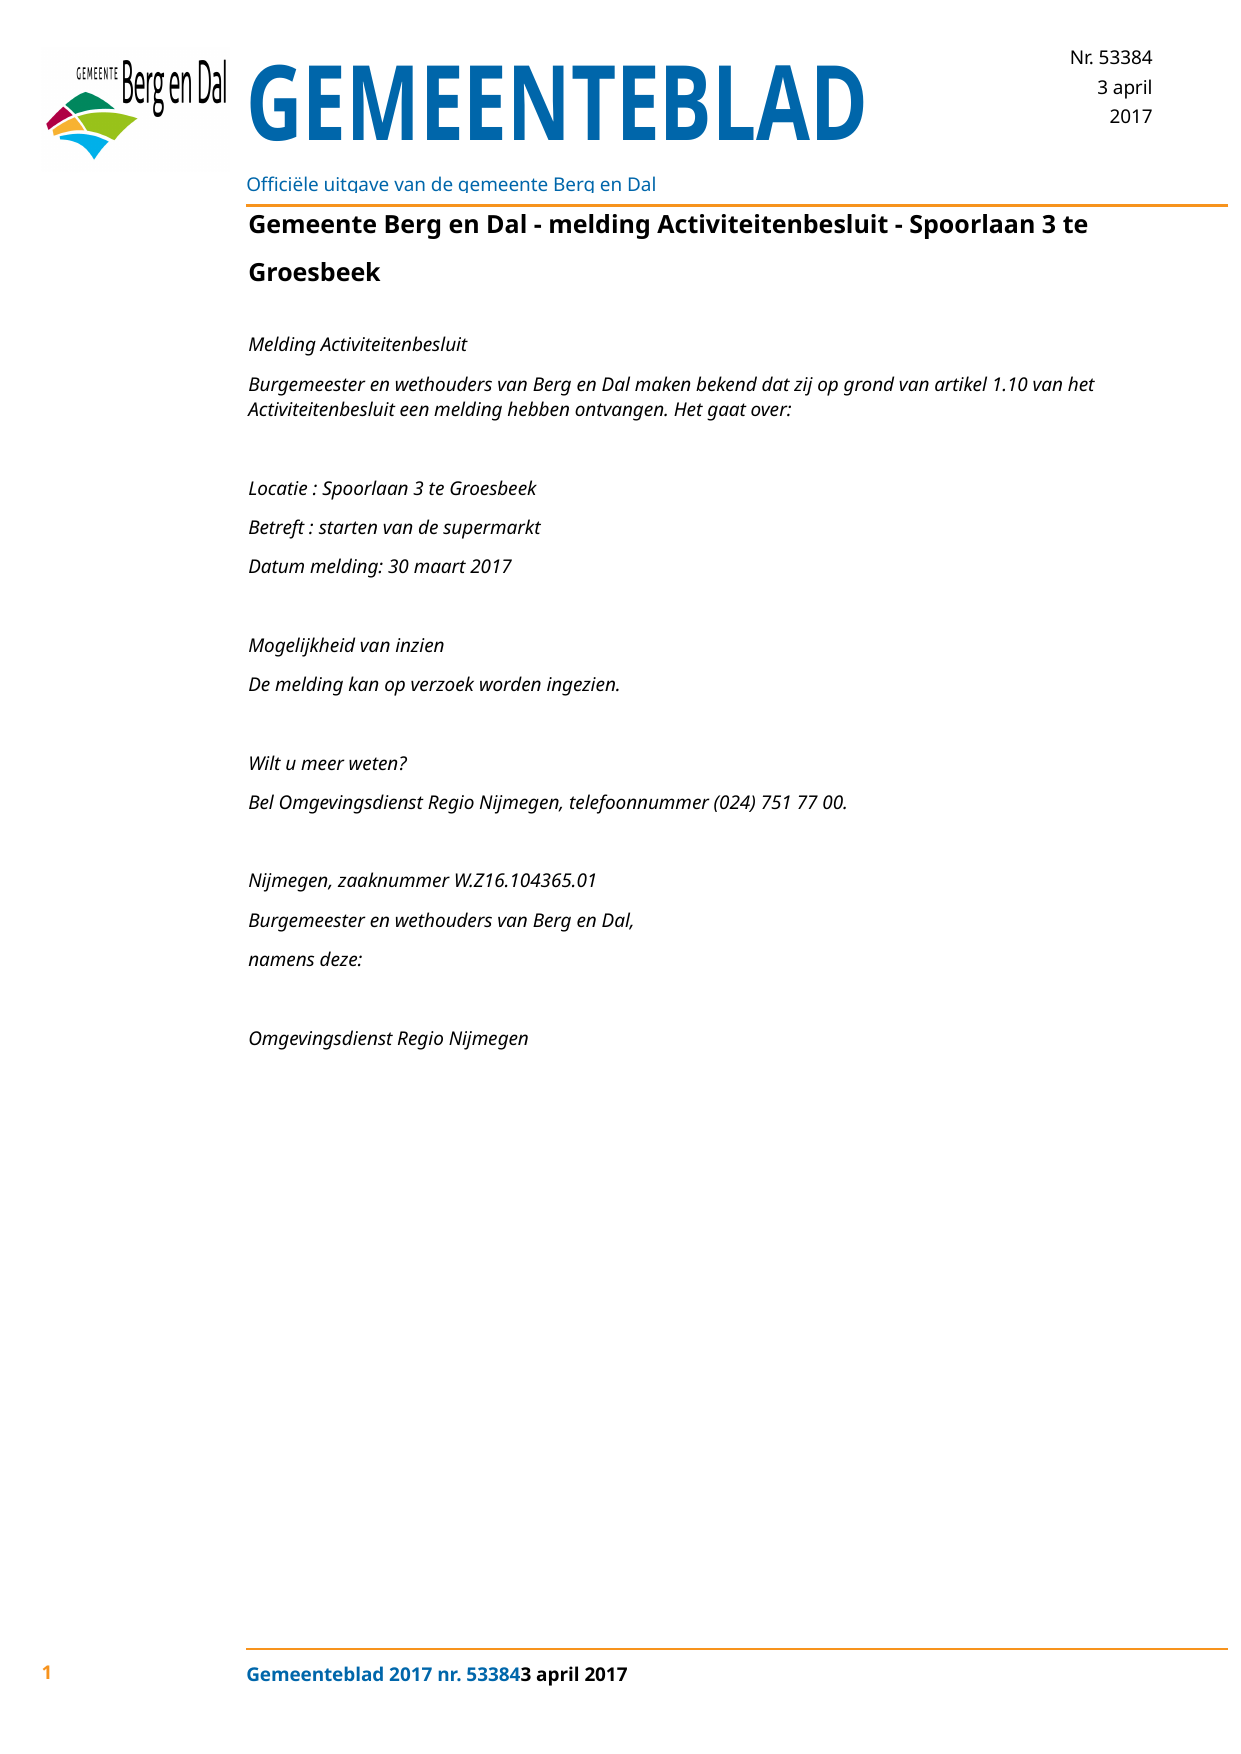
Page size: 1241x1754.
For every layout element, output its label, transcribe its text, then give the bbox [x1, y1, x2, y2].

text Burgemeester en wethouders van Berg en Dal, [248, 907, 1152, 933]
text De melding kan op verzoek worden ingezien. [248, 671, 1152, 697]
text Bel Omgevingsdienst Regio Nijmegen, telefoonnummer (024) 751 77 00. [248, 789, 1152, 815]
text namens deze: [248, 946, 1152, 972]
text Nijmegen, zaaknummer W.Z16.104365.01 [248, 868, 1152, 893]
text Mogelijkheid van inzien [248, 632, 1152, 658]
text Locatie : Spoorlaan 3 te Groesbeek [248, 475, 1152, 501]
text Gemeente Berg en Dal - melding Activiteitenbesluit - Spoorlaan 3 te Groesbeek [248, 207, 1152, 288]
text Burgemeester en wethouders van Berg en Dal maken bekend dat zij op grond van artikel 1.10 van het Activiteitenbesluit een melding hebben ontvangen. Het gaat over: [248, 371, 1152, 422]
text Datum melding: 30 maart 2017 [248, 553, 1152, 579]
text Melding Activiteitenbesluit [248, 331, 1152, 357]
picture [41, 47, 231, 172]
text Betreft : starten van de supermarkt [248, 514, 1152, 540]
text Omgevingsdienst Regio Nijmegen [248, 1025, 1152, 1051]
text Wilt u meer weten? [248, 750, 1152, 776]
